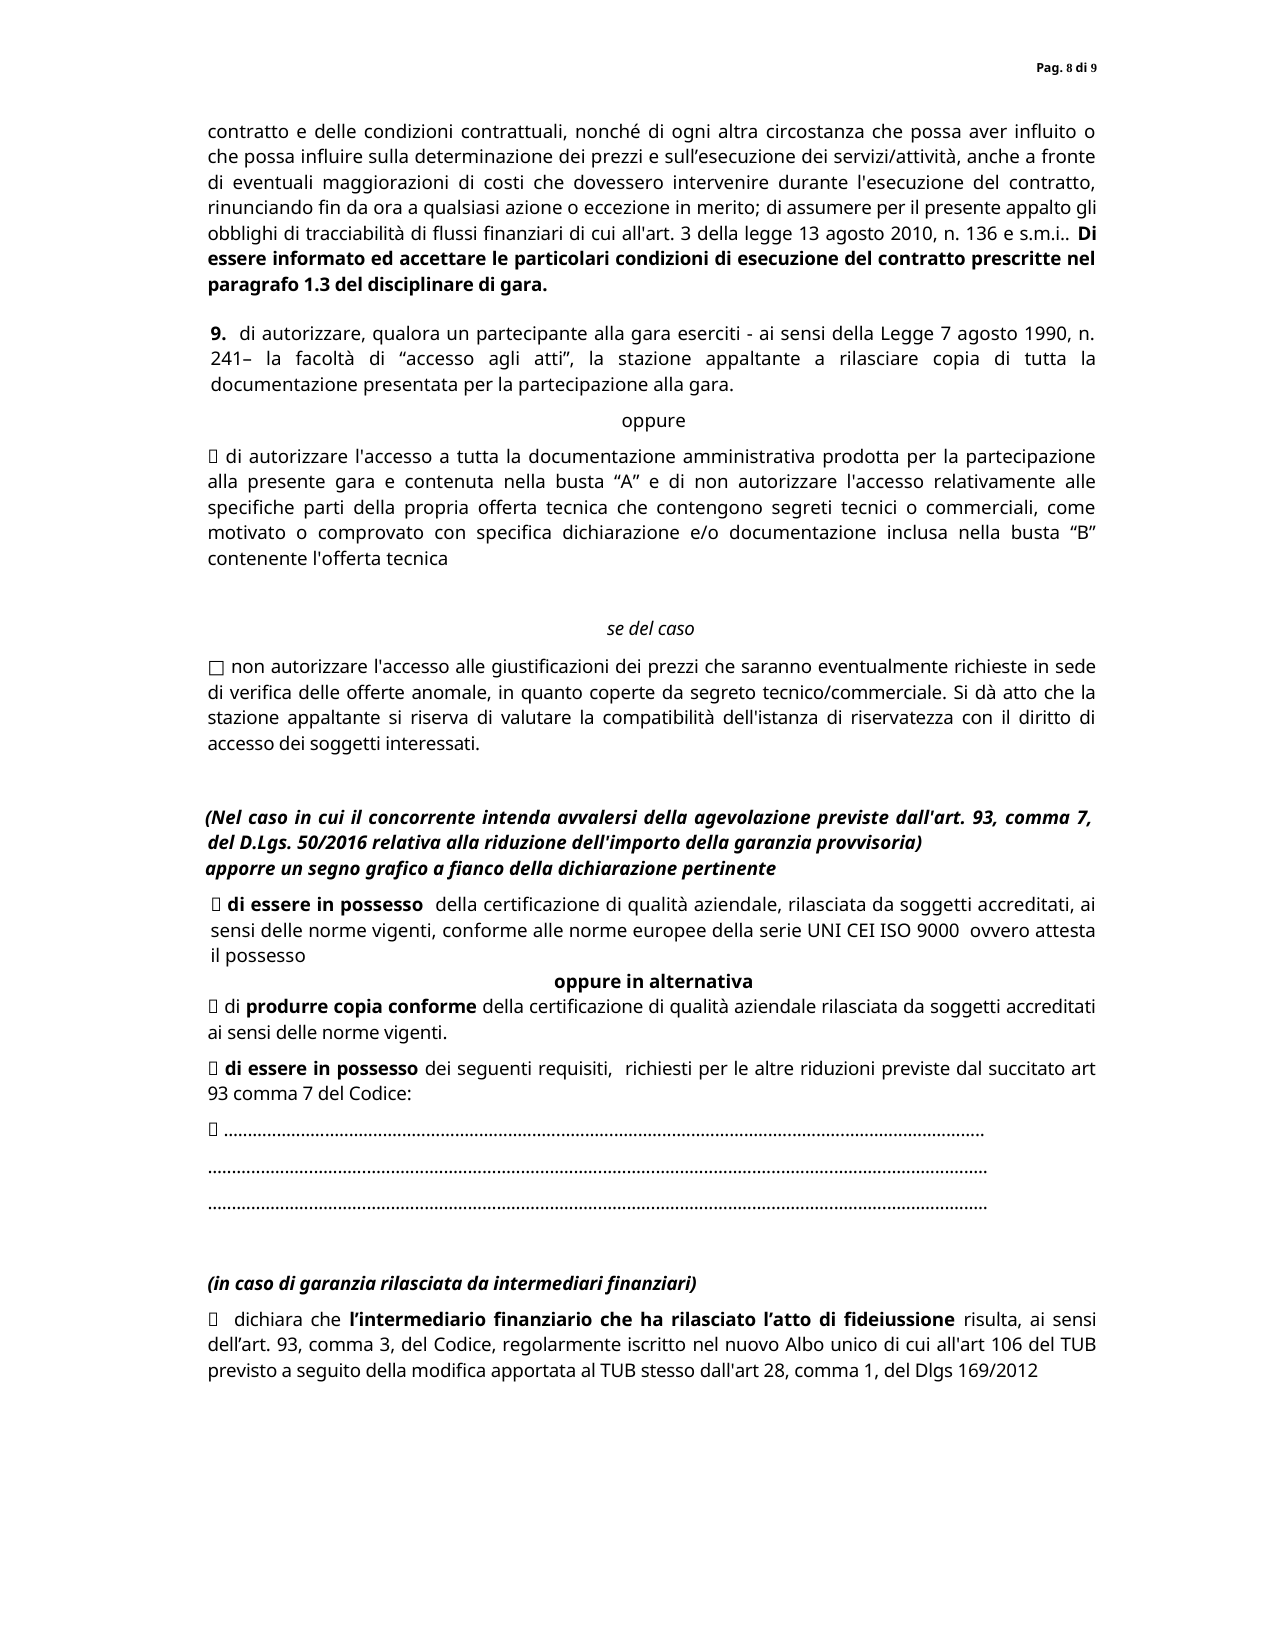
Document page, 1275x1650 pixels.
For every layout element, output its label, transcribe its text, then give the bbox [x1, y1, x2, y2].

text .................................................................................................................................................................. [207, 1189, 1097, 1214]
list oppure [210, 407, 1097, 432]
text oppure in alternativa [210, 968, 1097, 993]
text  .............................................................................................................................................................. [207, 1117, 1097, 1142]
text (in caso di garanzia rilasciata da intermediari finanziari) [207, 1270, 1097, 1295]
list  di autorizzare l'accesso a tutta la documentazione amministrativa prodotta per la partecipazione alla presente gara e contenuta nella busta “A” e di non autorizzare l'accesso relativamente alle specifiche parti della propria offerta tecnica che contengono segreti tecnici o commerciali, come motivato o comprovato con specifica dichiarazione e/o documentazione inclusa nella busta “B” contenente l'offerta tecnica [207, 443, 1097, 571]
list □ non autorizzare l'accesso alle giustificazioni dei prezzi che saranno eventualmente richieste in sede di verifica delle offerte anomale, in quanto coperte da segreto tecnico/commerciale. Si dà atto che la stazione appaltante si riserva di valutare la compatibilità dell'istanza di riservatezza con il diritto di accesso dei soggetti interessati. [207, 653, 1097, 756]
list 9. di autorizzare, qualora un partecipante alla gara eserciti - ai sensi della Legge 7 agosto 1990, n. 241– la facoltà di “accesso agli atti”, la stazione appaltante a rilasciare copia di tutta la documentazione presentata per la partecipazione alla gara. [210, 320, 1097, 396]
text  di essere in possesso dei seguenti requisiti, richiesti per le altre riduzioni previste dal succitato art 93 comma 7 del Codice: [207, 1055, 1097, 1106]
text (Nel caso in cui il concorrente intenda avvalersi della agevolazione previste dall'art. 93, comma 7, del D.Lgs. 50/2016 relativa alla riduzione dell'importo della garanzia provvisoria) [205, 804, 1097, 855]
text  dichiara che l’intermediario finanziario che ha rilasciato l’atto di fideiussione risulta, ai sensi dell’art. 93, comma 3, del Codice, regolarmente iscritto nel nuovo Albo unico di cui all'art 106 del TUB previsto a seguito della modifica apportata al TUB stesso dall'art 28, comma 1, del Dlgs 169/2012 [207, 1306, 1097, 1383]
list se del caso [207, 615, 1097, 641]
text .................................................................................................................................................................. [207, 1153, 1097, 1178]
text apporre un segno grafico a fianco della dichiarazione pertinente [205, 855, 1097, 881]
text  di essere in possesso della certificazione di qualità aziendale, rilasciata da soggetti accreditati, ai sensi delle norme vigenti, conforme alle norme europee della serie UNI CEI ISO 9000 ovvero attesta il possesso [210, 891, 1097, 968]
text  di produrre copia conforme della certificazione di qualità aziendale rilasciata da soggetti accreditati ai sensi delle norme vigenti. [207, 993, 1097, 1044]
text contratto e delle condizioni contrattuali, nonché di ogni altra circostanza che possa aver influito o che possa influire sulla determinazione dei prezzi e sull’esecuzione dei servizi/attività, anche a fronte di eventuali maggiorazioni di costi che dovessero intervenire durante l'esecuzione del contratto, rinunciando fin da ora a qualsiasi azione o eccezione in merito; di assumere per il presente appalto gli obblighi di tracciabilità di flussi finanziari di cui all'art. 3 della legge 13 agosto 2010, n. 136 e s.m.i.. Di essere informato ed accettare le particolari condizioni di esecuzione del contratto prescritte nel paragrafo 1.3 del disciplinare di gara. [207, 118, 1097, 297]
